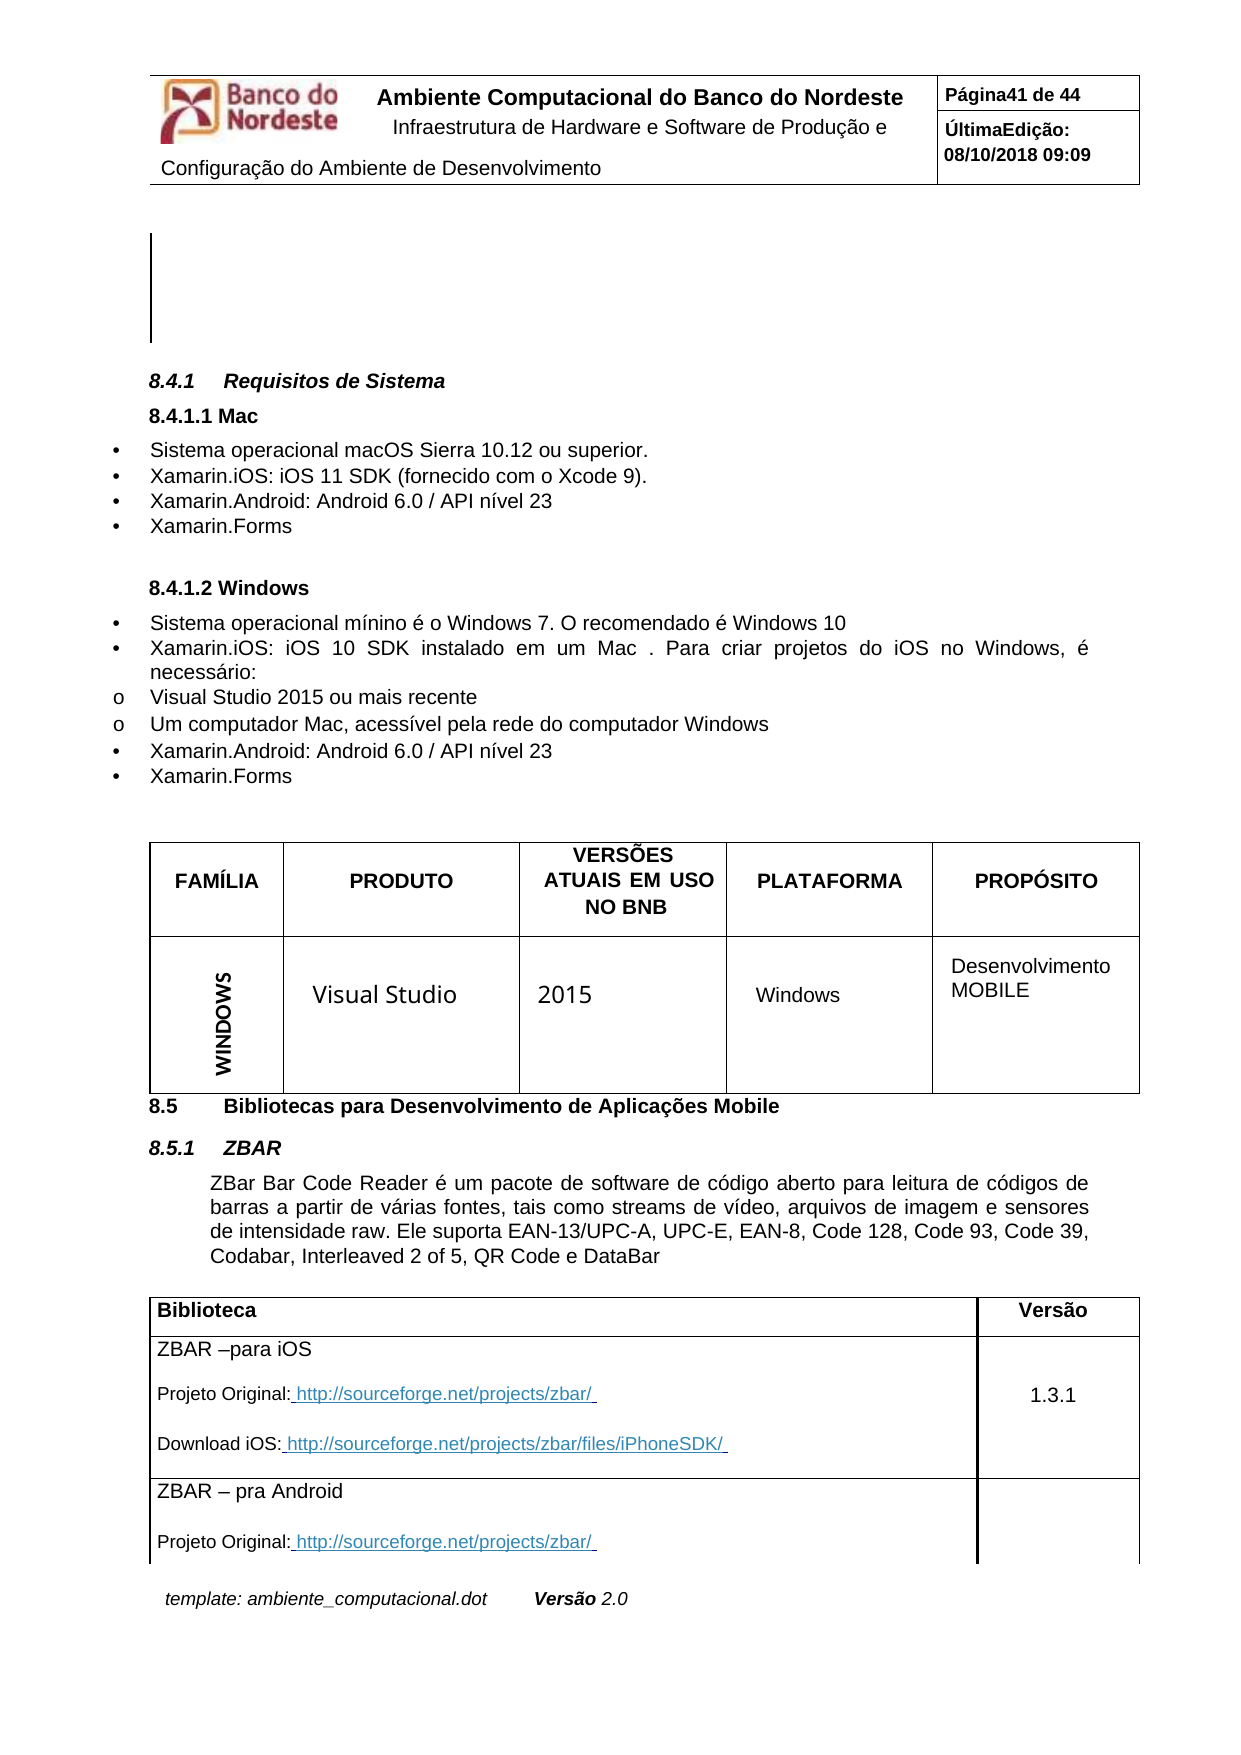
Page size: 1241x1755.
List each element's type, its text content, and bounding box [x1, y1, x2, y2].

list Sistema operacional macOS Sierra 10.12 ou superior. [112, 438, 1091, 462]
table_cell [979, 1337, 1139, 1383]
list Um computador Mac, acessível pela rede do computador Windows [112, 712, 1091, 738]
table_cell 2015 [520, 937, 726, 1093]
table_header VERSÕES ATUAIS EM USO NO BNB [520, 843, 726, 936]
table_header Biblioteca [151, 1298, 976, 1336]
table_cell Projeto Original: http://sourceforge.net/projects/zbar/ Download iOS: http://sourceforge.net/projects/zbar/files/iPhoneSDK/ [151, 1383, 976, 1477]
subtitle 8.4.1.1 Mac [148, 403, 1091, 427]
table_cell [151, 937, 283, 1093]
table_header PLATAFORMA [727, 843, 932, 936]
subtitle 8.4.1.2 Windows [148, 576, 1091, 599]
table_cell ZBAR –para iOS [151, 1337, 976, 1383]
table_cell ZBAR – pra Android Projeto Original: http://sourceforge.net/projects/zbar/ [151, 1479, 976, 1564]
table_header PROPÓSITO [933, 843, 1139, 936]
table_cell Windows [727, 937, 932, 1093]
subtitle 8.5.1 ZBAR [148, 1136, 1092, 1159]
list Xamarin.iOS: iOS 11 SDK (fornecido com o Xcode 9). [112, 463, 1091, 487]
list Xamarin.iOS: iOS 10 SDK instalado em um Mac . Para criar projetos do iOS no Windows, é necessário: [112, 636, 1091, 684]
table_cell 1.3.1 [979, 1383, 1139, 1477]
subtitle 8.5 Bibliotecas para Desenvolvimento de Aplicações Mobile [148, 1094, 1091, 1118]
table_cell [979, 1479, 1139, 1564]
table_header PRODUTO [284, 843, 519, 936]
list Xamarin.Android: Android 6.0 / API nível 23 [112, 739, 1091, 763]
list Xamarin.Forms [112, 514, 1091, 538]
table_cell Desenvolvimento MOBILE [933, 937, 1139, 1093]
text ZBar Bar Code Reader é um pacote de software de código aberto para leitura de códigos de barras a partir de várias fontes, tais como streams de vídeo, arquivos de imagem e sensores de intensidade raw. Ele suporta EAN-13/UPC-A, UPC-E, EAN-8, Code 128, Code 93, Code 39, Codabar, Interleaved 2 of 5, QR Code e DataBar [210, 1170, 1091, 1267]
table_header FAMÍLIA [151, 843, 283, 936]
list Xamarin.Forms [112, 764, 1091, 788]
subtitle 8.4.1 Requisitos de Sistema [148, 369, 1092, 393]
table_cell Visual Studio [284, 937, 519, 1093]
list Sistema operacional mínino é o Windows 7. O recomendado é Windows 10 [112, 610, 1091, 634]
table_header Versão [979, 1298, 1139, 1336]
list Xamarin.Android: Android 6.0 / API nível 23 [112, 488, 1091, 512]
list Visual Studio 2015 ou mais recente [112, 685, 1091, 711]
